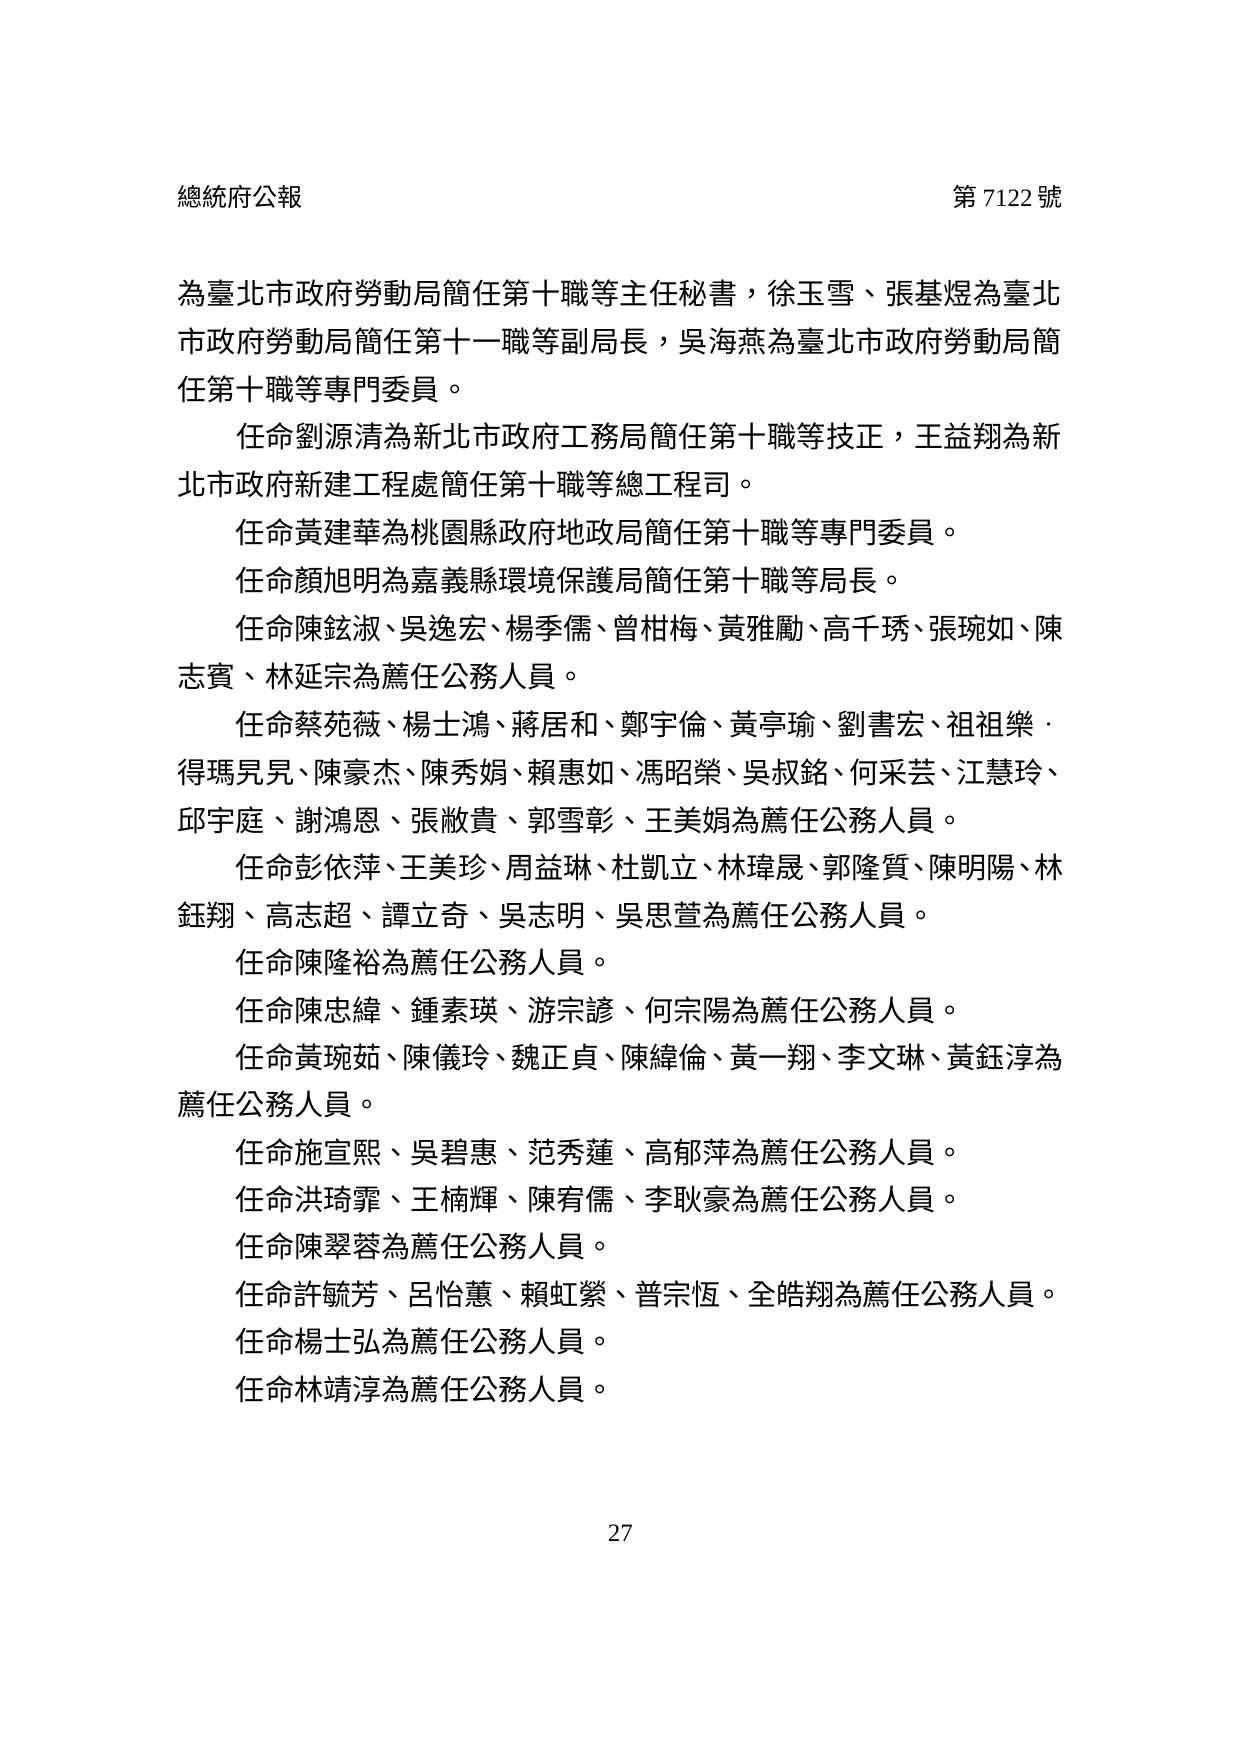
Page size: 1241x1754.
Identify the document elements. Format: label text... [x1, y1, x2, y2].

text 任命陳忠緯、鍾素瑛、游宗諺、何宗陽為薦任公務人員。 [177, 983, 1063, 1030]
text 為臺北市政府勞動局簡任第十職等主任秘書，徐玉雪、張基煜為臺北市政府勞動局簡任第十一職等副局長，吳海燕為臺北市政府勞動局簡任第十職等專門委員。 [177, 266, 1063, 409]
text 任命陳鉉淑、吳逸宏、楊季儒、曾柑梅、黃雅勵、高千琇、張琬如、陳志賓、林延宗為薦任公務人員。 [177, 601, 1063, 697]
text 任命許毓芳、呂怡蕙、賴虹縈、普宗恆、全皓翔為薦任公務人員。 [177, 1267, 1063, 1315]
text 任命陳翠蓉為薦任公務人員。 [177, 1220, 1063, 1267]
text 任命楊士弘為薦任公務人員。 [177, 1315, 1063, 1362]
text 任命顏旭明為嘉義縣環境保護局簡任第十職等局長。 [177, 553, 1063, 601]
text 任命施宣熙、吳碧惠、范秀蓮、高郁萍為薦任公務人員。 [177, 1125, 1063, 1173]
text 任命黃建華為桃園縣政府地政局簡任第十職等專門委員。 [177, 505, 1063, 553]
text 任命彭依萍、王美珍、周益琳、杜凱立、林瑋晟、郭隆質、陳明陽、林鈺翔、高志超、譚立奇、吳志明、吳思萱為薦任公務人員。 [177, 841, 1063, 936]
text 任命蔡苑薇、楊士鴻、蔣居和、鄭宇倫、黃亭瑜、劉書宏、祖祖樂‧得瑪旯旯、陳豪杰、陳秀娟、賴惠如、馮昭榮、吳叔銘、何采芸、江慧玲、邱宇庭、謝鴻恩、張敝貴、郭雪彰、王美娟為薦任公務人員。 [177, 697, 1063, 841]
text 任命陳隆裕為薦任公務人員。 [177, 936, 1063, 983]
text 任命洪琦霏、王楠輝、陳宥儒、李耿豪為薦任公務人員。 [177, 1173, 1063, 1220]
text 任命劉源清為新北市政府工務局簡任第十職等技正，王益翔為新北市政府新建工程處簡任第十職等總工程司。 [177, 409, 1063, 505]
text 任命林靖淳為薦任公務人員。 [177, 1362, 1063, 1409]
text 任命黃琬茹、陳儀玲、魏正貞、陳緯倫、黃一翔、李文琳、黃鈺淳為薦任公務人員。 [177, 1030, 1063, 1125]
